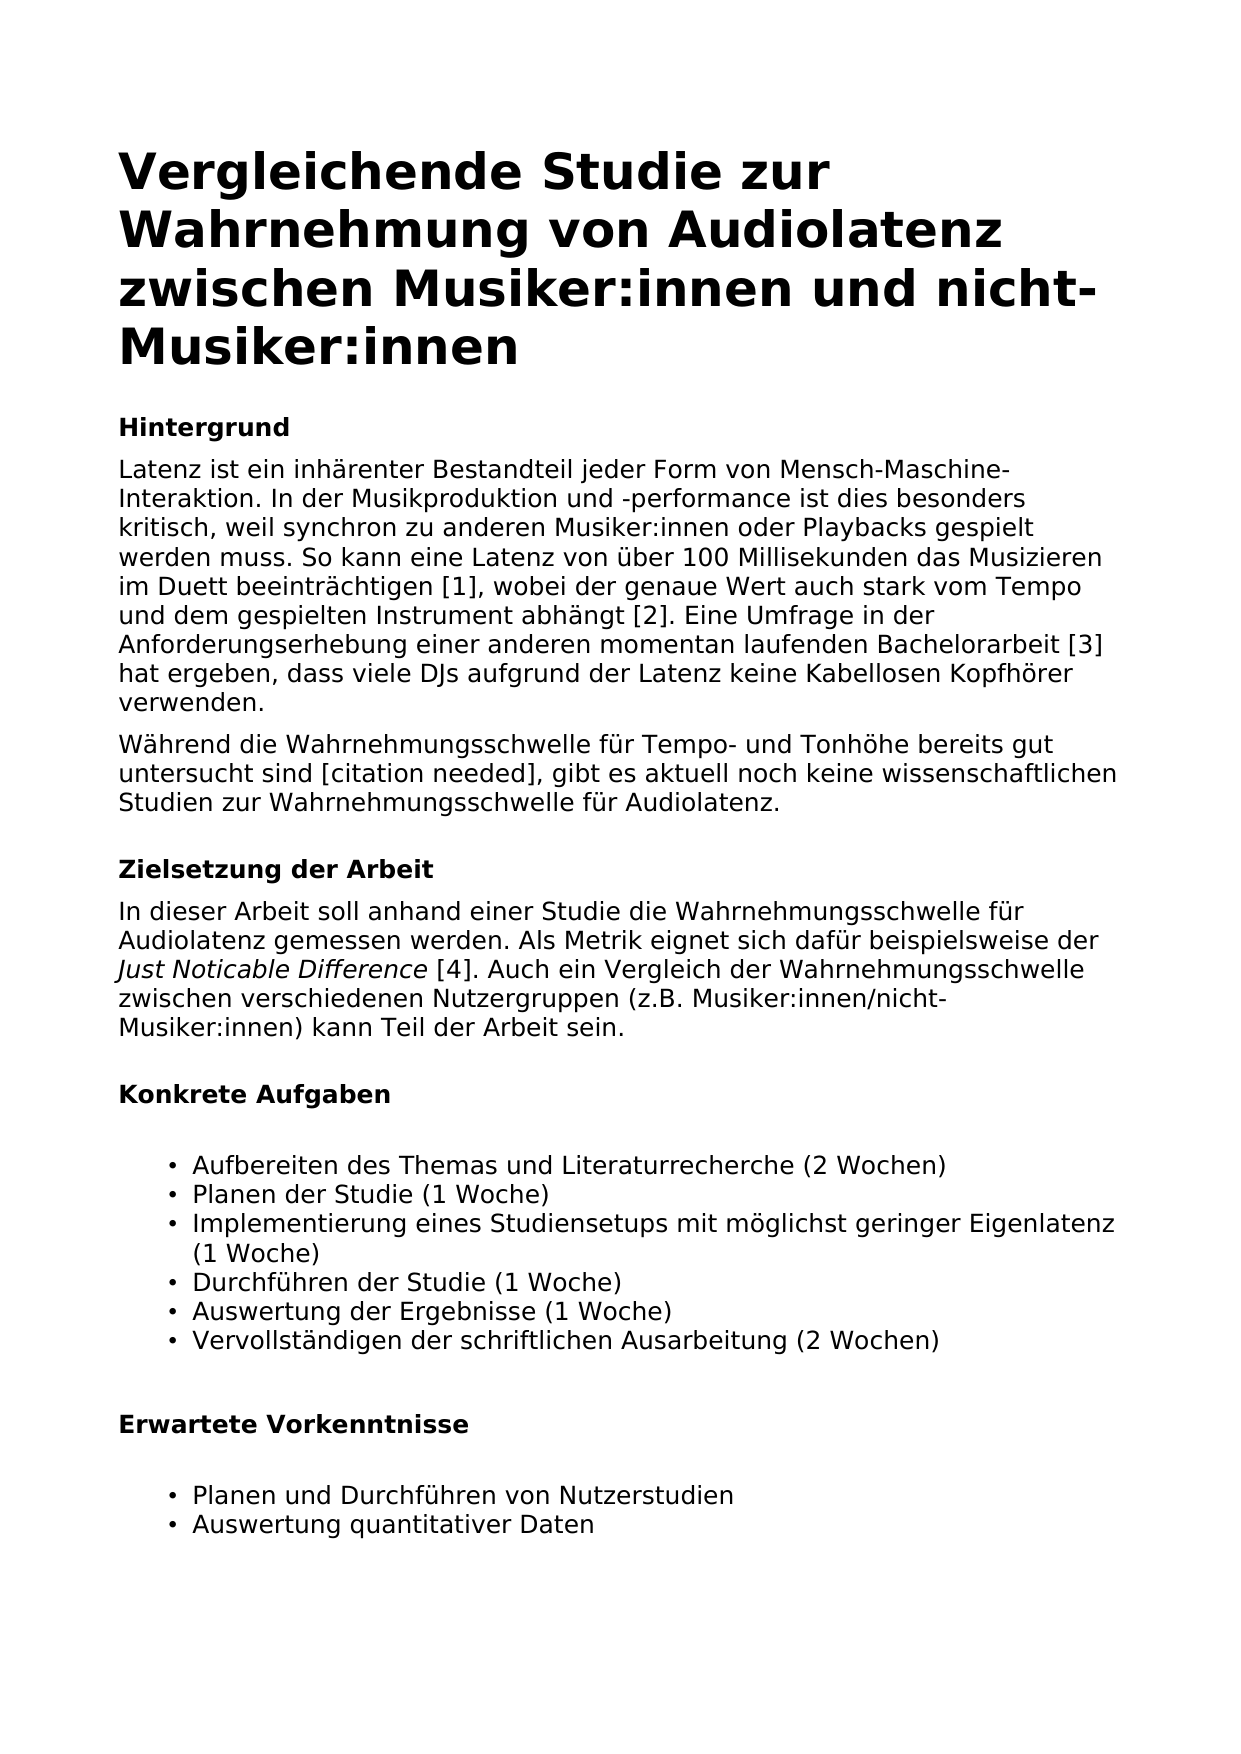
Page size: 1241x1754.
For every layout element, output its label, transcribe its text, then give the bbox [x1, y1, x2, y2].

subtitle Erwartete Vorkenntnisse [118, 1410, 1122, 1439]
subtitle Hintergrund [118, 413, 1122, 443]
subtitle Zielsetzung der Arbeit [118, 855, 1122, 884]
text Latenz ist ein inhärenter Bestandteil jeder Form von Mensch-Maschine-Interaktion. In der Musikproduktion und -performance ist dies besonders kritisch, weil synchron zu anderen Musiker:innen oder Playbacks gespielt werden muss. So kann eine Latenz von über 100 Millisekunden das Musizieren im Duett beeinträchtigen [1], wobei der genaue Wert auch stark vom Tempo und dem gespielten Instrument abhängt [2]. Eine Umfrage in der Anforderungserhebung einer anderen momentan laufenden Bachelorarbeit [3] hat ergeben, dass viele DJs aufgrund der Latenz keine Kabellosen Kopfhörer verwenden. [118, 455, 1122, 718]
list Vervollständigen der schriftlichen Ausarbeitung (2 Wochen) [177, 1326, 1122, 1356]
text Während die Wahrnehmungsschwelle für Tempo- und Tonhöhe bereits gut untersucht sind [citation needed], gibt es aktuell noch keine wissenschaftlichen Studien zur Wahrnehmungsschwelle für Audiolatenz. [118, 730, 1122, 818]
list Planen der Studie (1 Woche) [177, 1181, 1122, 1210]
list Durchführen der Studie (1 Woche) [177, 1268, 1122, 1297]
subtitle Vergleichende Studie zur Wahrnehmung von Audiolatenz zwischen Musiker:innen und nicht-Musiker:innen [118, 143, 1122, 376]
list Implementierung eines Studiensetups mit möglichst geringer Eigenlatenz (1 Woche) [177, 1210, 1122, 1268]
list Auswertung quantitativer Daten [177, 1510, 1122, 1539]
text In dieser Arbeit soll anhand einer Studie die Wahrnehmungsschwelle für Audiolatenz gemessen werden. Als Metrik eignet sich dafür beispielsweise der Just Noticable Difference [4]. Auch ein Vergleich der Wahrnehmungsschwelle zwischen verschiedenen Nutzergruppen (z.B. Musiker:innen/nicht-Musiker:innen) kann Teil der Arbeit sein. [118, 897, 1122, 1043]
subtitle Konkrete Aufgaben [118, 1080, 1122, 1109]
list Auswertung der Ergebnisse (1 Woche) [177, 1297, 1122, 1326]
list Planen und Durchführen von Nutzerstudien [177, 1481, 1122, 1510]
list Aufbereiten des Themas und Literaturrecherche (2 Wochen) [177, 1151, 1122, 1181]
